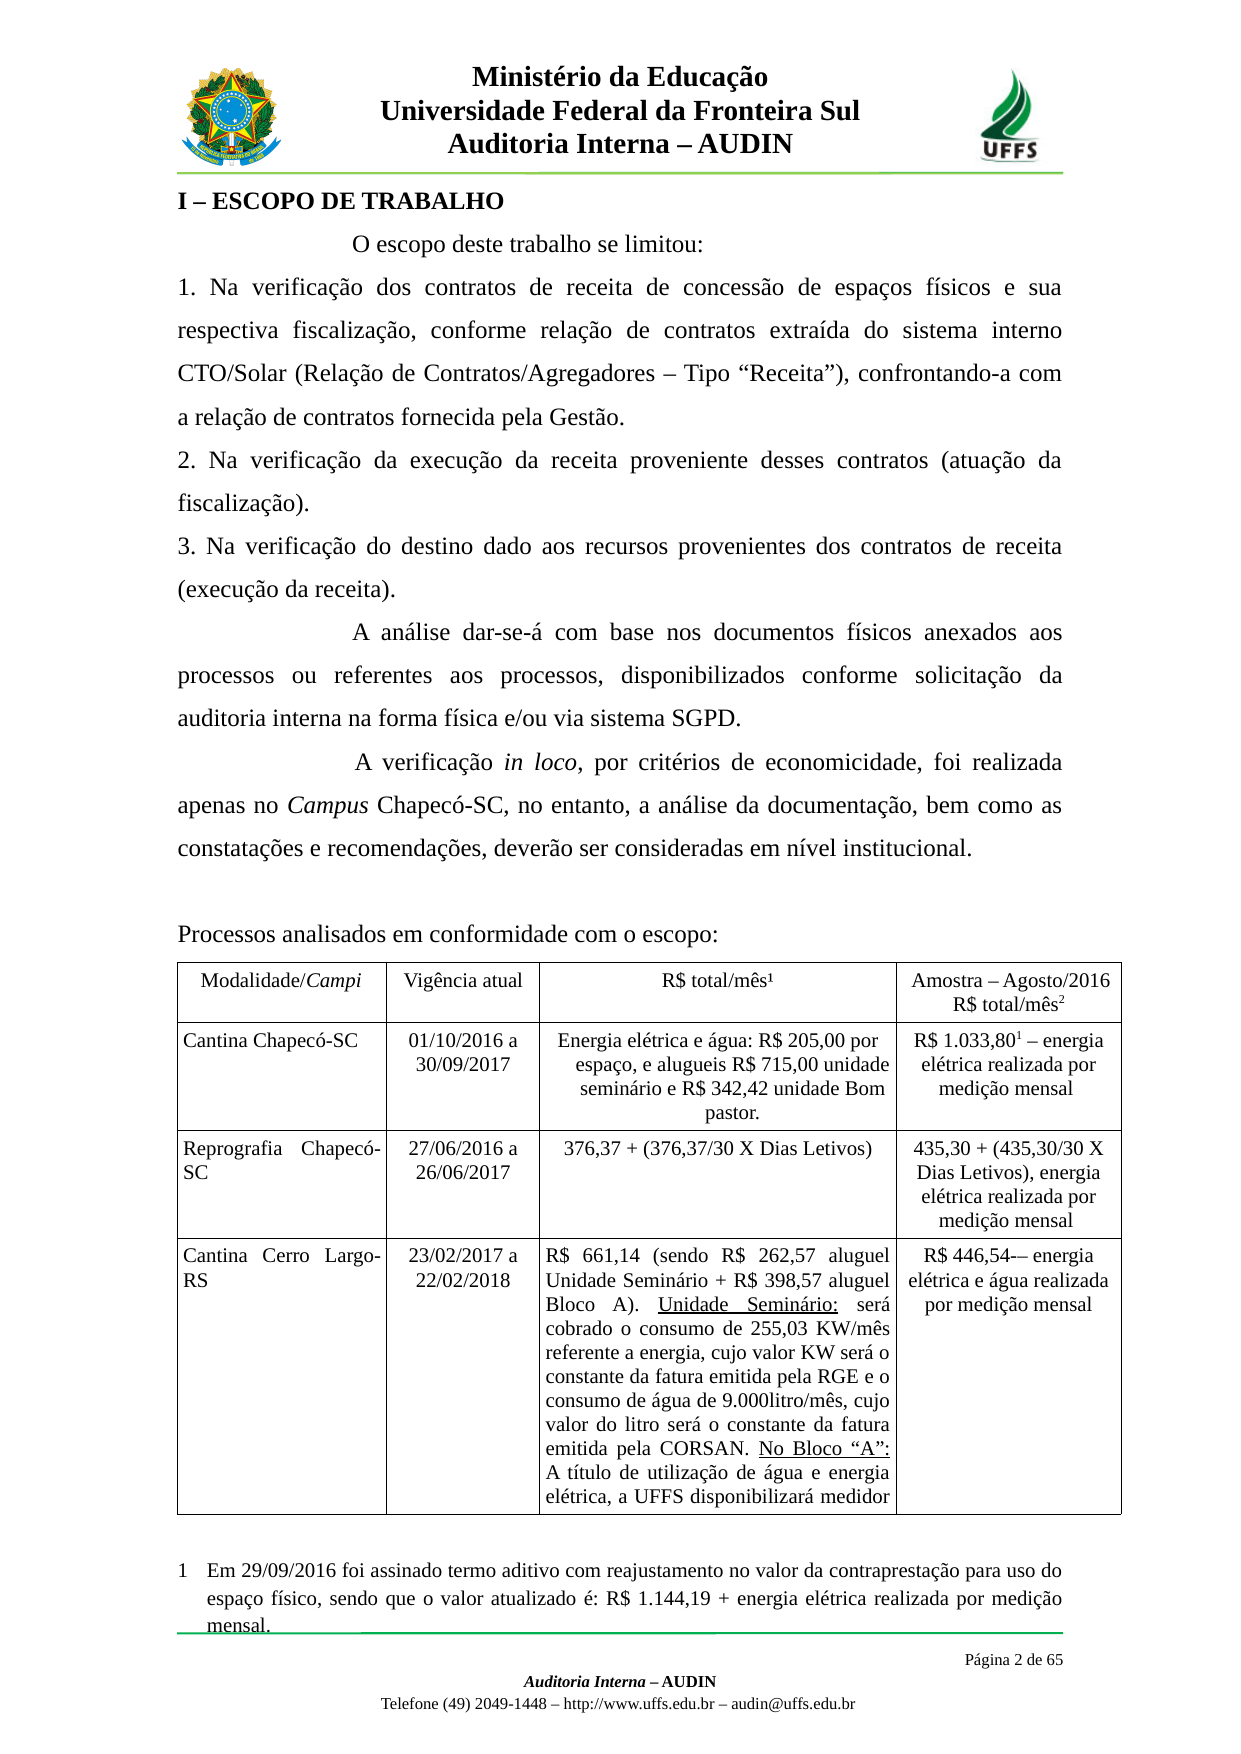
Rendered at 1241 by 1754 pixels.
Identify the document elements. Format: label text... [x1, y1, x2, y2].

picture [181, 68, 282, 166]
table_cell Reprografia Chapecó-SC [178, 1131, 386, 1238]
table_header Modalidade/Campi [178, 963, 386, 1022]
table_cell 435,30 + (435,30/30 X Dias Letivos), energia elétrica realizada por medição mensal [897, 1131, 1121, 1238]
table_cell 23/02/2017 a 22/02/2018 [387, 1239, 539, 1514]
text 1. Na verificação dos contratos de receita de concessão de espaços físicos e sua respectiva fiscalização, conforme relação de contratos extraída do sistema interno CTO/Solar (Relação de Contratos/Agregadores – Tipo “Receita”), confrontando-a com a relação de contratos fornecida pela Gestão. [177, 272, 1063, 430]
table_cell Cantina Chapecó-SC [178, 1023, 386, 1130]
table_cell 01/10/2016 a 30/09/2017 [387, 1023, 539, 1130]
picture [966, 68, 1054, 166]
text I – ESCOPO DE TRABALHO [177, 186, 1063, 215]
text O escopo deste trabalho se limitou: [177, 229, 1063, 258]
table_header Amostra – Agosto/2016 R$ total/mês2 [897, 963, 1121, 1022]
list Processos analisados em conformidade com o escopo: [177, 919, 1063, 948]
table_header Vigência atual [387, 963, 539, 1022]
table_cell 376,37 + (376,37/30 X Dias Letivos) [540, 1131, 896, 1238]
table_cell R$ 446,54-– energia elétrica e água realizada por medição mensal [897, 1239, 1121, 1514]
table_header R$ total/mês¹ [540, 963, 896, 1022]
table_cell Energia elétrica e água: R$ 205,00 por espaço, e alugueis R$ 715,00 unidade seminário e R$ 342,42 unidade Bom pastor. [540, 1023, 896, 1130]
table_cell R$ 1.033,80 – energia elétrica realizada por medição mensal [897, 1023, 1121, 1130]
table_cell Cantina Cerro Largo-RS [178, 1239, 386, 1514]
text A análise dar-se-á com base nos documentos físicos anexados aos processos ou referentes aos processos, disponibilizados conforme solicitação da auditoria interna na forma física e/ou via sistema SGPD. [177, 617, 1063, 732]
table_cell 27/06/2016 a 26/06/2017 [387, 1131, 539, 1238]
text 2. Na verificação da execução da receita proveniente desses contratos (atuação da fiscalização). [177, 445, 1063, 517]
table_cell R$ 661,14 (sendo R$ 262,57 aluguel Unidade Seminário + R$ 398,57 aluguel Bloco A). Unidade Seminário: será cobrado o consumo de 255,03 KW/mês referente a energia, cujo valor KW será o constante da fatura emitida pela RGE e o consumo de água de 9.000litro/mês, cujo valor do litro será o constante da fatura emitida pela CORSAN. No Bloco “A”: A título de utilização de água e energia elétrica, a UFFS disponibilizará medidor [540, 1239, 896, 1514]
text 3. Na verificação do destino dado aos recursos provenientes dos contratos de receita (execução da receita). [177, 531, 1063, 603]
text A verificação in loco, por critérios de economicidade, foi realizada apenas no Campus Chapecó-SC, no entanto, a análise da documentação, bem como as constatações e recomendações, deverão ser consideradas em nível institucional. [177, 747, 1063, 862]
